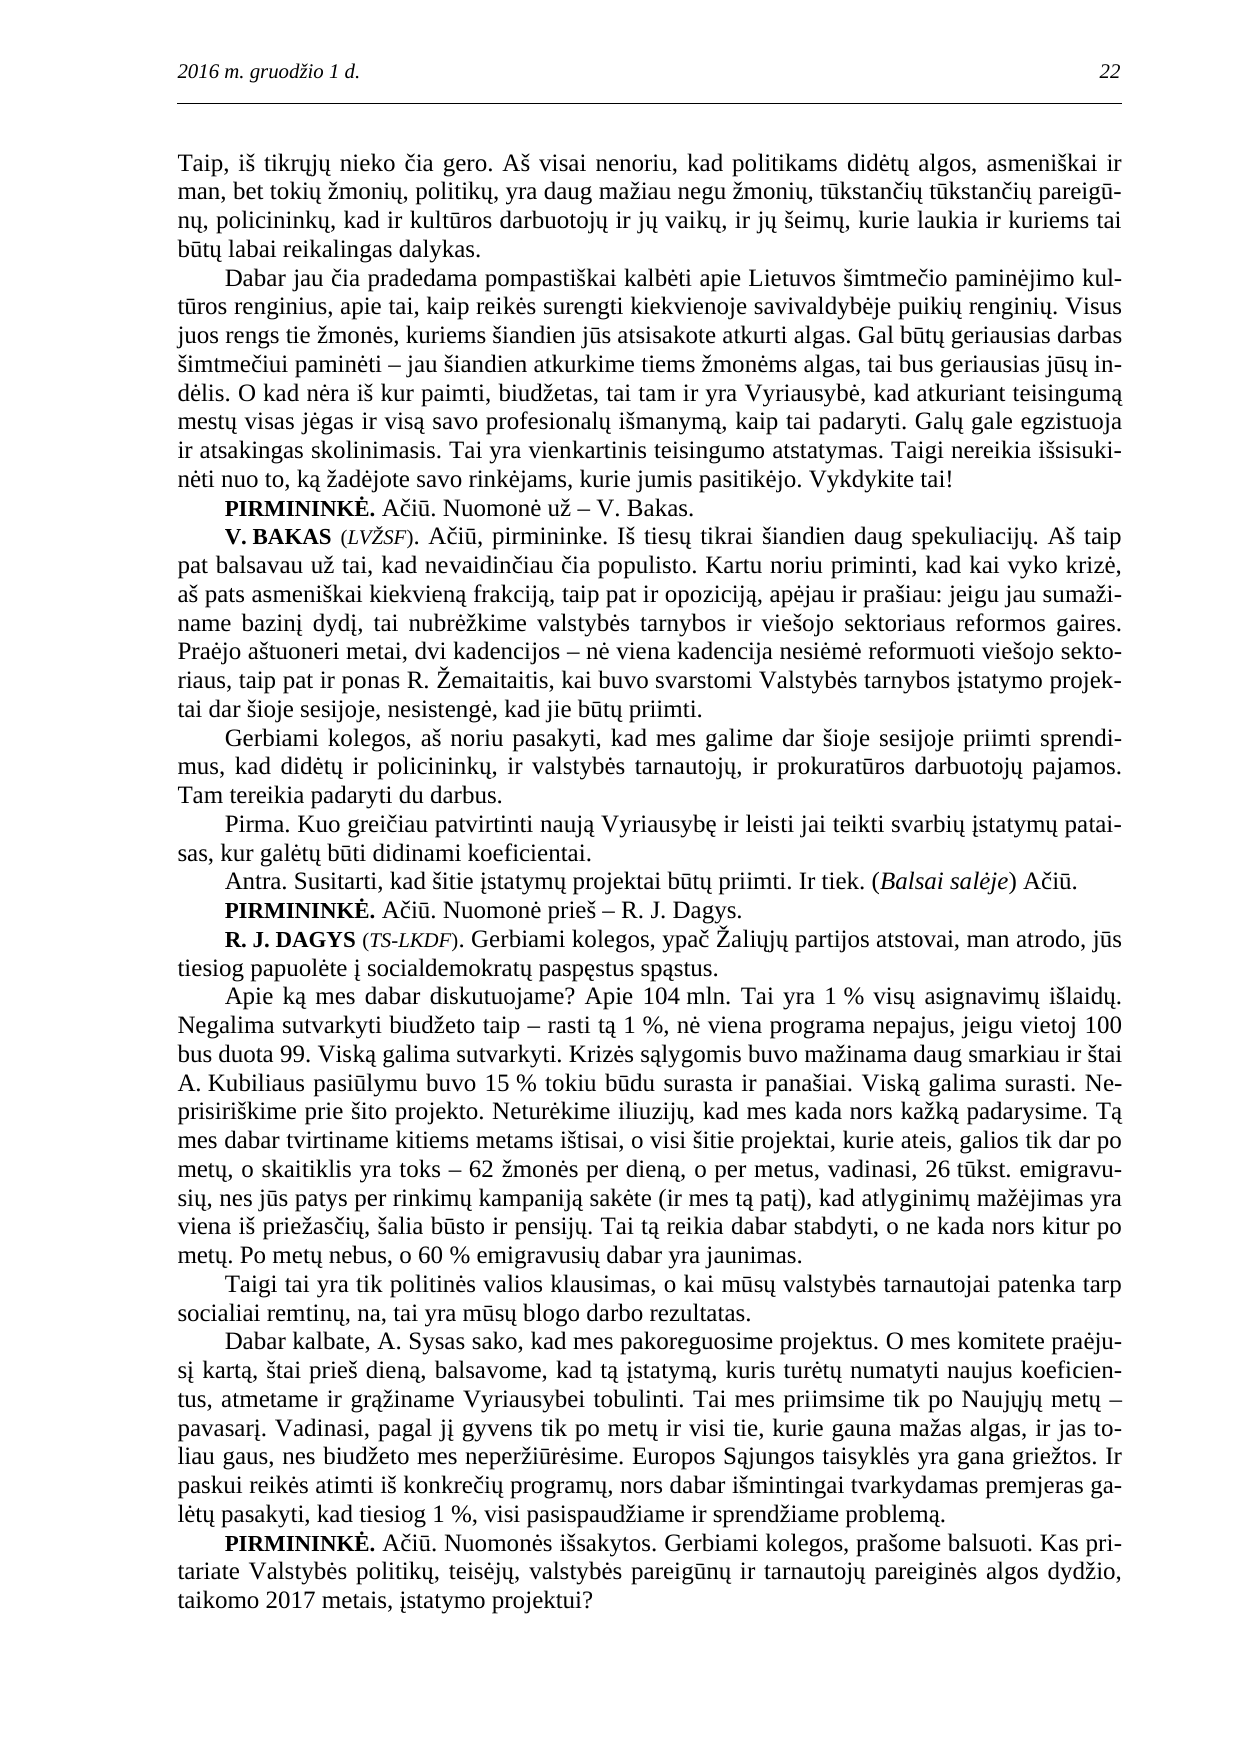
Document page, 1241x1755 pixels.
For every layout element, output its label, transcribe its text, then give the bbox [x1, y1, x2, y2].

text Da­bar jau čia pra­de­da­ma pom­pas­tiš­kai kal­bė­ti apie Lie­tu­vos šimt­me­čio pa­mi­nė­ji­mo kul­tū­ros ren­gi­nius, apie tai, kaip rei­kės su­reng­ti kiek­vie­no­je sa­vi­val­dy­bė­je pui­kių ren­gi­nių. Vi­sus juos rengs tie žmo­nės, ku­riems šian­dien jūs at­si­sa­ko­te at­kur­ti al­gas. Gal bū­tų ge­riau­sias dar­bas šimt­me­čiui pa­mi­nė­ti – jau šian­dien at­kur­ki­me tiems žmo­nėms al­gas, tai bus ge­riau­sias jū­sų in­dė­lis. O kad nė­ra iš kur pa­im­ti, biu­dže­tas, tai tam ir yra Vy­riau­sy­bė, kad at­ku­riant tei­sin­gu­mą mes­tų vi­sas jė­gas ir vi­są sa­vo pro­fe­sio­na­lų iš­ma­ny­mą, kaip tai pa­da­ry­ti. Ga­lų ga­le eg­zis­tuo­ja ir at­sa­kin­gas sko­li­ni­ma­sis. Tai yra vien­kar­ti­nis tei­sin­gu­mo at­sta­ty­mas. Tai­gi ne­rei­kia iš­si­su­ki­nė­ti nuo to, ką ža­dė­jo­te sa­vo rin­kė­jams, ku­rie ju­mis pa­si­ti­kė­jo. Vyk­dy­ki­te tai! [177, 263, 1122, 493]
text PIRMININKĖ. Ačiū. Nuo­mo­nės iš­sa­ky­tos. Ger­bia­mi ko­le­gos, pra­šo­me bal­suo­ti. Kas pri­ta­ria­te Vals­ty­bės po­li­ti­kų, tei­sė­jų, vals­ty­bės pa­rei­gū­nų ir tar­nau­to­jų pa­rei­gi­nės al­gos dy­džio, tai­ko­mo 2017 me­tais, įsta­ty­mo pro­jek­tui? [177, 1528, 1122, 1614]
text PIRMININKĖ. Ačiū. Nuo­mo­nė už – V. Ba­kas. [177, 493, 1122, 521]
text Tai­gi tai yra tik po­li­ti­nės va­lios klau­si­mas, o kai mū­sų vals­ty­bės tar­nau­to­jai pa­ten­ka tarp so­cia­liai rem­ti­nų, na, tai yra mū­sų blo­go dar­bo re­zul­ta­tas. [177, 1269, 1122, 1326]
text Pir­ma. Kuo grei­čiau pa­tvir­tin­ti nau­ją Vy­riau­sy­bę ir leis­ti jai teik­ti svar­bių įsta­ty­mų pa­tai­sas, kur ga­lė­tų bū­ti di­di­na­mi ko­e­fi­cien­tai. [177, 809, 1122, 866]
text R. J. DAGYS (TS-LKDF). Ger­bia­mi ko­le­gos, ypač Ža­lių­jų par­ti­jos at­sto­vai, man at­ro­do, jūs tie­siog pa­puo­lė­te į so­cial­de­mok­ra­tų pa­spęs­tus spąs­tus. [177, 924, 1122, 981]
text An­tra. Su­si­tar­ti, kad ši­tie įsta­ty­mų pro­jek­tai bū­tų pri­im­ti. Ir tiek. (Bal­sai sa­lė­je) Ačiū. [177, 866, 1122, 895]
text Da­bar kal­ba­te, A. Sy­sas sa­ko, kad mes pa­ko­re­guo­si­me pro­jek­tus. O mes ko­mi­te­te pra­ėju­sį kar­tą, štai prieš die­ną, bal­sa­vo­me, kad tą įsta­ty­mą, ku­ris tu­rė­tų nu­ma­ty­ti nau­jus ko­e­fi­cien­tus, at­me­ta­me ir grą­ži­na­me Vy­riau­sy­bei to­bu­lin­ti. Tai mes pri­im­si­me tik po Nau­jų­jų me­tų – pa­va­sa­rį. Va­di­na­si, pa­gal jį gy­vens tik po me­tų ir vi­si tie, ku­rie gau­na ma­žas al­gas, ir jas to­liau gaus, nes biu­dže­to mes ne­per­žiū­rė­si­me. Eu­ro­pos Są­jun­gos tai­syk­lės yra ga­na griež­tos. Ir pas­kui rei­kės at­im­ti iš kon­kre­čių pro­gra­mų, nors da­bar iš­min­tin­gai tvar­ky­da­mas prem­je­ras ga­lė­tų pa­sa­ky­ti, kad tie­siog 1 %, vi­si pa­si­spau­džia­me ir spren­džia­me pro­ble­mą. [177, 1326, 1122, 1528]
text Taip, iš tik­rų­jų nie­ko čia ge­ro. Aš vi­sai ne­no­riu, kad po­li­ti­kams di­dė­tų al­gos, as­me­niš­kai ir man, bet to­kių žmo­nių, po­li­ti­kų, yra daug ma­žiau ne­gu žmo­nių, tūks­tan­čių tūks­tan­čių pa­rei­gū­nų, po­li­ci­nin­kų, kad ir kul­tū­ros dar­buo­to­jų ir jų vai­kų, ir jų šei­mų, ku­rie lau­kia ir ku­riems tai bū­tų la­bai rei­ka­lin­gas da­ly­kas. [177, 148, 1122, 263]
text V. BAKAS (LVŽSF). Ačiū, pir­mi­nin­ke. Iš tie­sų tik­rai šian­dien daug spe­ku­lia­ci­jų. Aš taip pat bal­sa­vau už tai, kad ne­vai­din­čiau čia po­pu­lis­to. Kar­tu no­riu pri­min­ti, kad kai vy­ko kri­zė, aš pats as­me­niš­kai kiek­vie­ną frak­ci­ją, taip pat ir opo­zi­ci­ją, apė­jau ir pra­šiau: jei­gu jau su­ma­ži­na­me ba­zi­nį dy­dį, tai nu­brėž­ki­me vals­ty­bės tar­ny­bos ir vie­šo­jo sek­to­riaus re­for­mos gai­res. Pra­ėjo aš­tuo­ne­ri me­tai, dvi ka­den­ci­jos – nė vie­na ka­den­ci­ja ne­si­ė­mė re­for­muo­ti vie­šo­jo sek­to­riaus, taip pat ir po­nas R. Že­mai­tai­tis, kai bu­vo svars­to­mi Vals­ty­bės tar­ny­bos įsta­ty­mo pro­jek­tai dar šio­je se­si­jo­je, ne­si­sten­gė, kad jie bū­tų pri­im­ti. [177, 521, 1122, 723]
text Apie ką mes da­bar dis­ku­tuo­ja­me? Apie 104 mln. Tai yra 1 % vi­sų asig­na­vi­mų iš­lai­dų. Ne­ga­li­ma su­tvar­ky­ti biu­dže­to taip – ras­ti tą 1 %, nė vie­na pro­gra­ma ne­pa­jus, jei­gu vie­toj 100 bus duo­ta 99. Vis­ką ga­li­ma su­tvar­ky­ti. Kri­zės są­ly­go­mis bu­vo ma­ži­na­ma daug smar­kiau ir štai A. Ku­bi­liaus pa­siū­ly­mu bu­vo 15 % to­kiu bū­du su­ras­ta ir pa­na­šiai. Vis­ką ga­li­ma su­ras­ti. Ne­pri­si­riš­ki­me prie ši­to pro­jek­to. Ne­tu­rė­ki­me iliu­zi­jų, kad mes ka­da nors kaž­ką pa­da­ry­si­me. Tą mes da­bar tvir­ti­na­me ki­tiems me­tams iš­ti­sai, o vi­si ši­tie pro­jek­tai, ku­rie at­eis, ga­lios tik dar po me­tų, o skai­tik­lis yra toks – 62 žmo­nės per die­ną, o per me­tus, va­di­na­si, 26 tūkst. emig­ra­vu­sių, nes jūs pa­tys per rin­ki­mų kam­pa­ni­ją sa­kė­te (ir mes tą pa­tį), kad at­ly­gi­ni­mų ma­žė­ji­mas yra vie­na iš prie­žas­čių, ša­lia būs­to ir pen­si­jų. Tai tą rei­kia da­bar stab­dy­ti, o ne ka­da nors ki­tur po me­tų. Po me­tų ne­bus, o 60 % emig­ra­vu­sių da­bar yra jau­ni­mas. [177, 981, 1122, 1269]
text PIRMININKĖ. Ačiū. Nuo­mo­nė prieš – R. J. Da­gys. [177, 895, 1122, 924]
text Ger­bia­mi ko­le­gos, aš no­riu pa­sa­ky­ti, kad mes ga­li­me dar šio­je se­si­jo­je pri­im­ti spren­di­mus, kad di­dė­tų ir po­li­ci­nin­kų, ir vals­ty­bės tar­nau­to­jų, ir pro­ku­ra­tū­ros dar­buo­to­jų pa­ja­mos. Tam te­rei­kia pa­da­ry­ti du dar­bus. [177, 723, 1122, 809]
